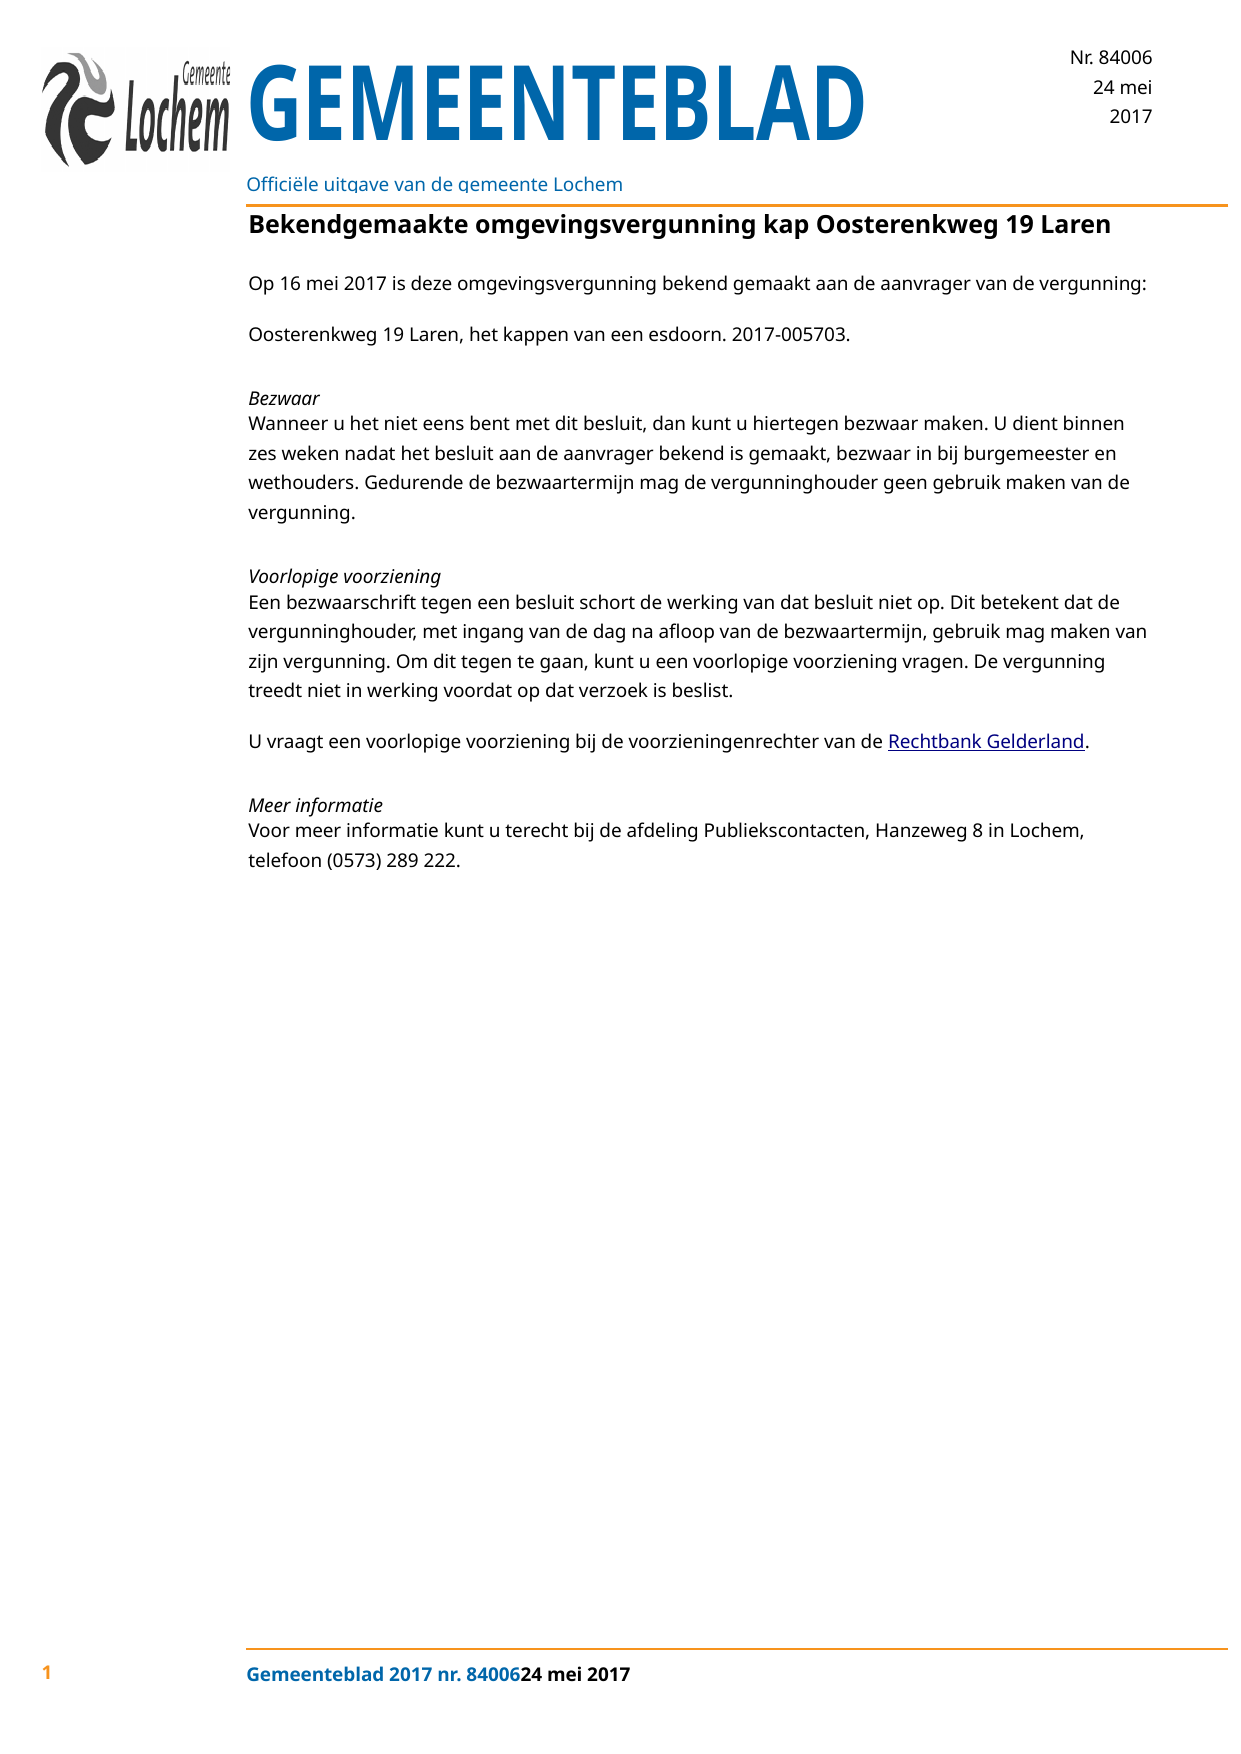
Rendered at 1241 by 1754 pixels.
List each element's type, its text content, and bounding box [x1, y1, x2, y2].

text Bekendgemaakte omgevingsvergunning kap Oosterenkweg 19 Laren [248, 207, 1152, 241]
text Voorlopige voorziening [248, 563, 1152, 589]
text U vraagt een voorlopige voorziening bij de voorzieningenrechter van de Rechtbank Gelderland. [248, 728, 1152, 754]
text Op 16 mei 2017 is deze omgevingsvergunning bekend gemaakt aan de aanvrager van de vergunning: [248, 270, 1152, 296]
text Bezwaar [248, 385, 1152, 410]
text Meer informatie [248, 792, 1152, 818]
text Voor meer informatie kunt u terecht bij de afdeling Publiekscontacten, Hanzeweg 8 in Lochem, telefoon (0573) 289 222. [248, 818, 1152, 873]
text Wanneer u het niet eens bent met dit besluit, dan kunt u hiertegen bezwaar maken. U dient binnen zes weken nadat het besluit aan de aanvrager bekend is gemaakt, bezwaar in bij burgemeester en wethouders. Gedurende de bezwaartermijn mag de vergunninghouder geen gebruik maken van de vergunning. [248, 410, 1152, 525]
text Oosterenkweg 19 Laren, het kappen van een esdoorn. 2017-005703. [248, 321, 1152, 346]
picture [41, 47, 231, 172]
text Een bezwaarschrift tegen een besluit schort de werking van dat besluit niet op. Dit betekent dat de vergunninghouder, met ingang van de dag na afloop van de bezwaartermijn, gebruik mag maken van zijn vergunning. Om dit tegen te gaan, kunt u een voorlopige voorziening vragen. De vergunning treedt niet in werking voordat op dat verzoek is beslist. [248, 589, 1152, 703]
